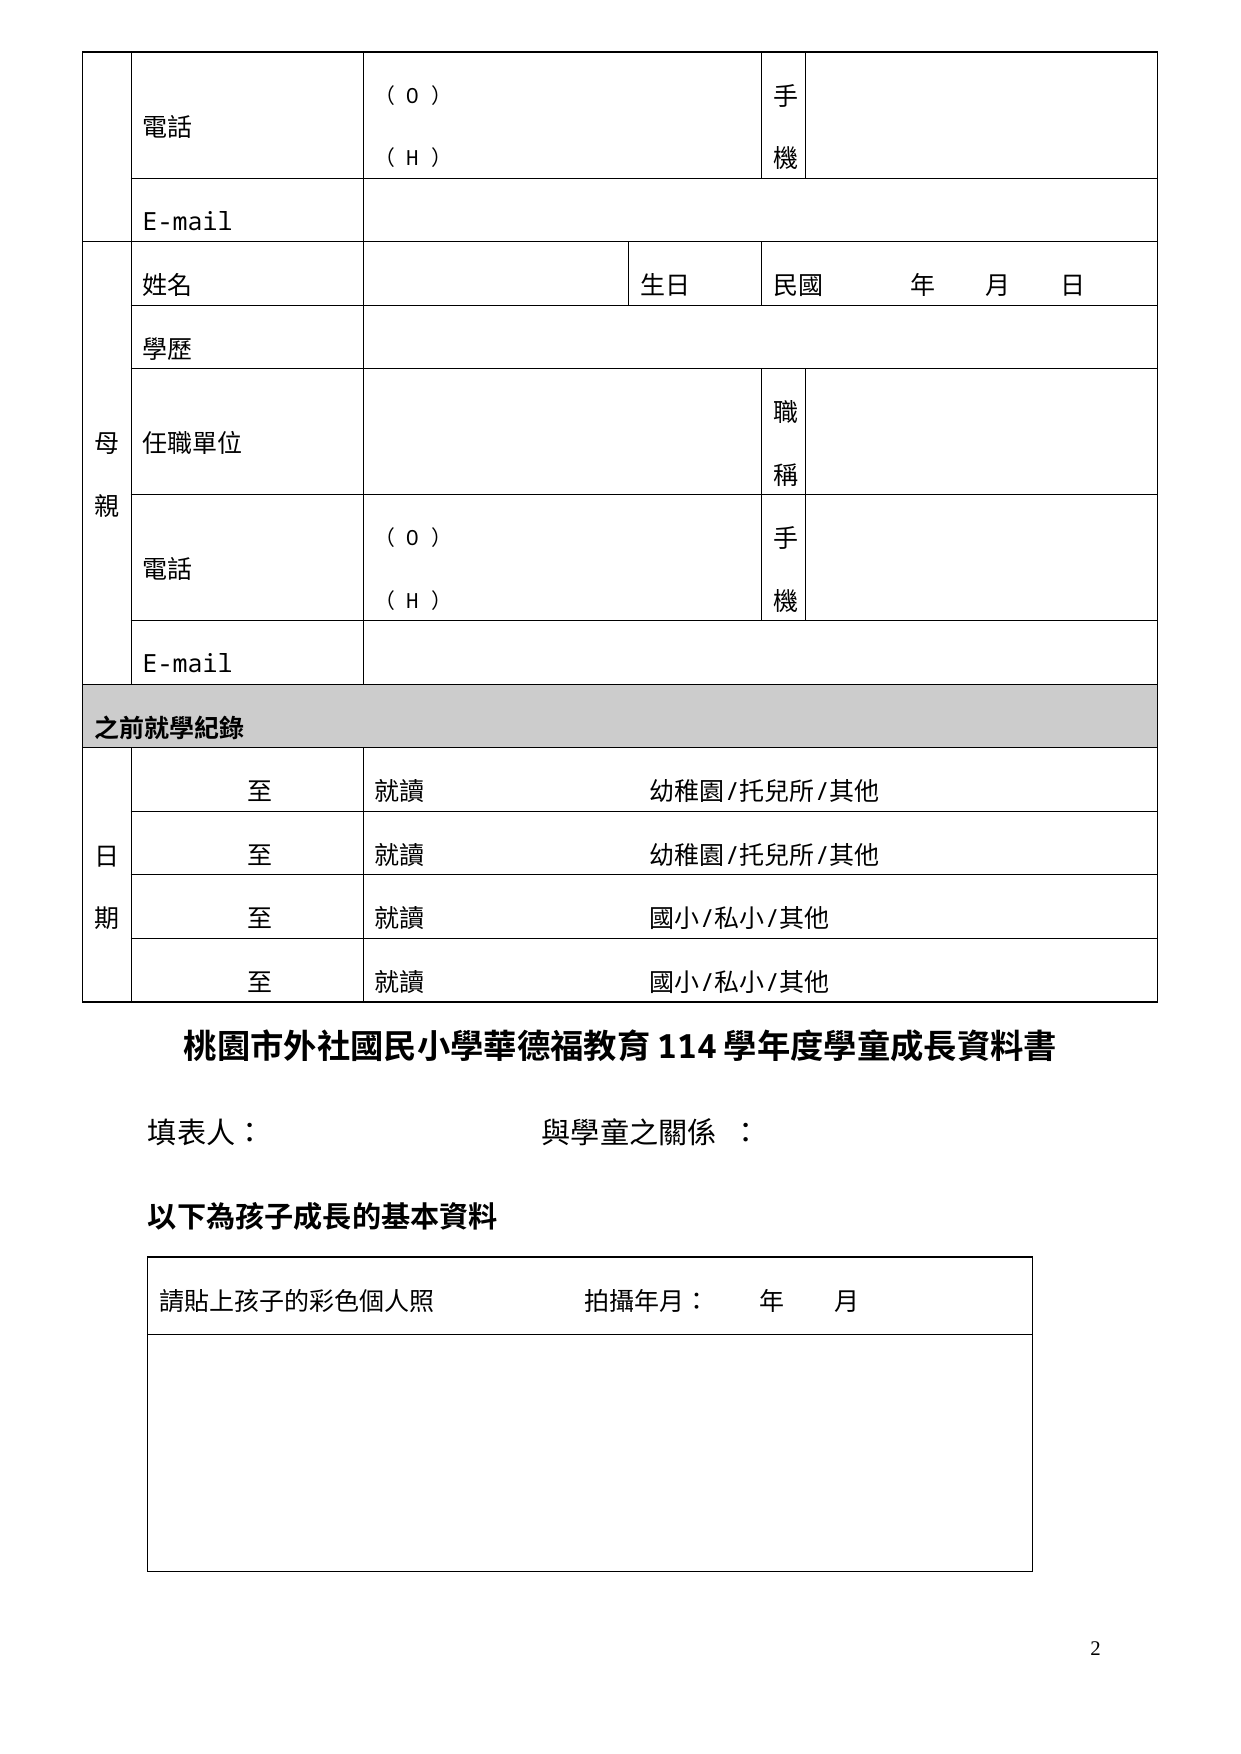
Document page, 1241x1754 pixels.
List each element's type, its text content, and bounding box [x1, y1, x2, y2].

table_cell 至 [132, 939, 363, 1001]
text 桃園市外社國民小學華德福教育114學年度學童成長資料書 [148, 1003, 1092, 1065]
text 以下為孩子成長的基本資料 [148, 1173, 1092, 1235]
table_cell 至 [132, 812, 363, 874]
table_cell 日期 [83, 748, 131, 1001]
table_cell 至 [132, 875, 363, 938]
table_cell 電話 [132, 53, 363, 177]
table_cell 生日 [629, 242, 761, 304]
table_cell [148, 1335, 1032, 1571]
table_cell [364, 621, 1157, 684]
table_cell 電話 [132, 495, 363, 620]
table_cell 學歷 [132, 306, 363, 368]
table_cell [364, 306, 1157, 368]
table_cell [364, 369, 761, 494]
table_cell 姓名 [132, 242, 363, 304]
table_cell 職稱 [762, 369, 805, 494]
table_cell [364, 242, 628, 304]
table_cell E-mail [132, 179, 363, 241]
table_cell [364, 179, 1157, 241]
table_cell 母親 [83, 242, 131, 684]
table_cell [83, 53, 131, 241]
table_cell 手機 [762, 53, 805, 177]
table_cell 就讀 幼稚園/托兒所/其他 [364, 748, 1157, 811]
table_cell 就讀 國小/私小/其他 [364, 939, 1157, 1001]
text 填表人： 與學童之關係 ： [148, 1089, 1092, 1152]
table_cell 民國 年 月 日 [762, 242, 1157, 304]
table_cell [806, 495, 1157, 620]
table_header 請貼上孩子的彩色個人照 拍攝年月： 年 月 [148, 1258, 1032, 1334]
table_cell 就讀 國小/私小/其他 [364, 875, 1157, 938]
table_cell [806, 369, 1157, 494]
table_cell （ O ） （ H ） [364, 495, 761, 620]
table_cell （ O ） （ H ） [364, 53, 761, 177]
table_cell 之前就學紀錄 [83, 685, 1157, 747]
table_cell 就讀 幼稚園/托兒所/其他 [364, 812, 1157, 874]
table_cell E-mail [132, 621, 363, 684]
table_cell 手機 [762, 495, 805, 620]
table_cell 至 [132, 748, 363, 811]
table_cell 任職單位 [132, 369, 363, 494]
table_cell [806, 53, 1157, 177]
